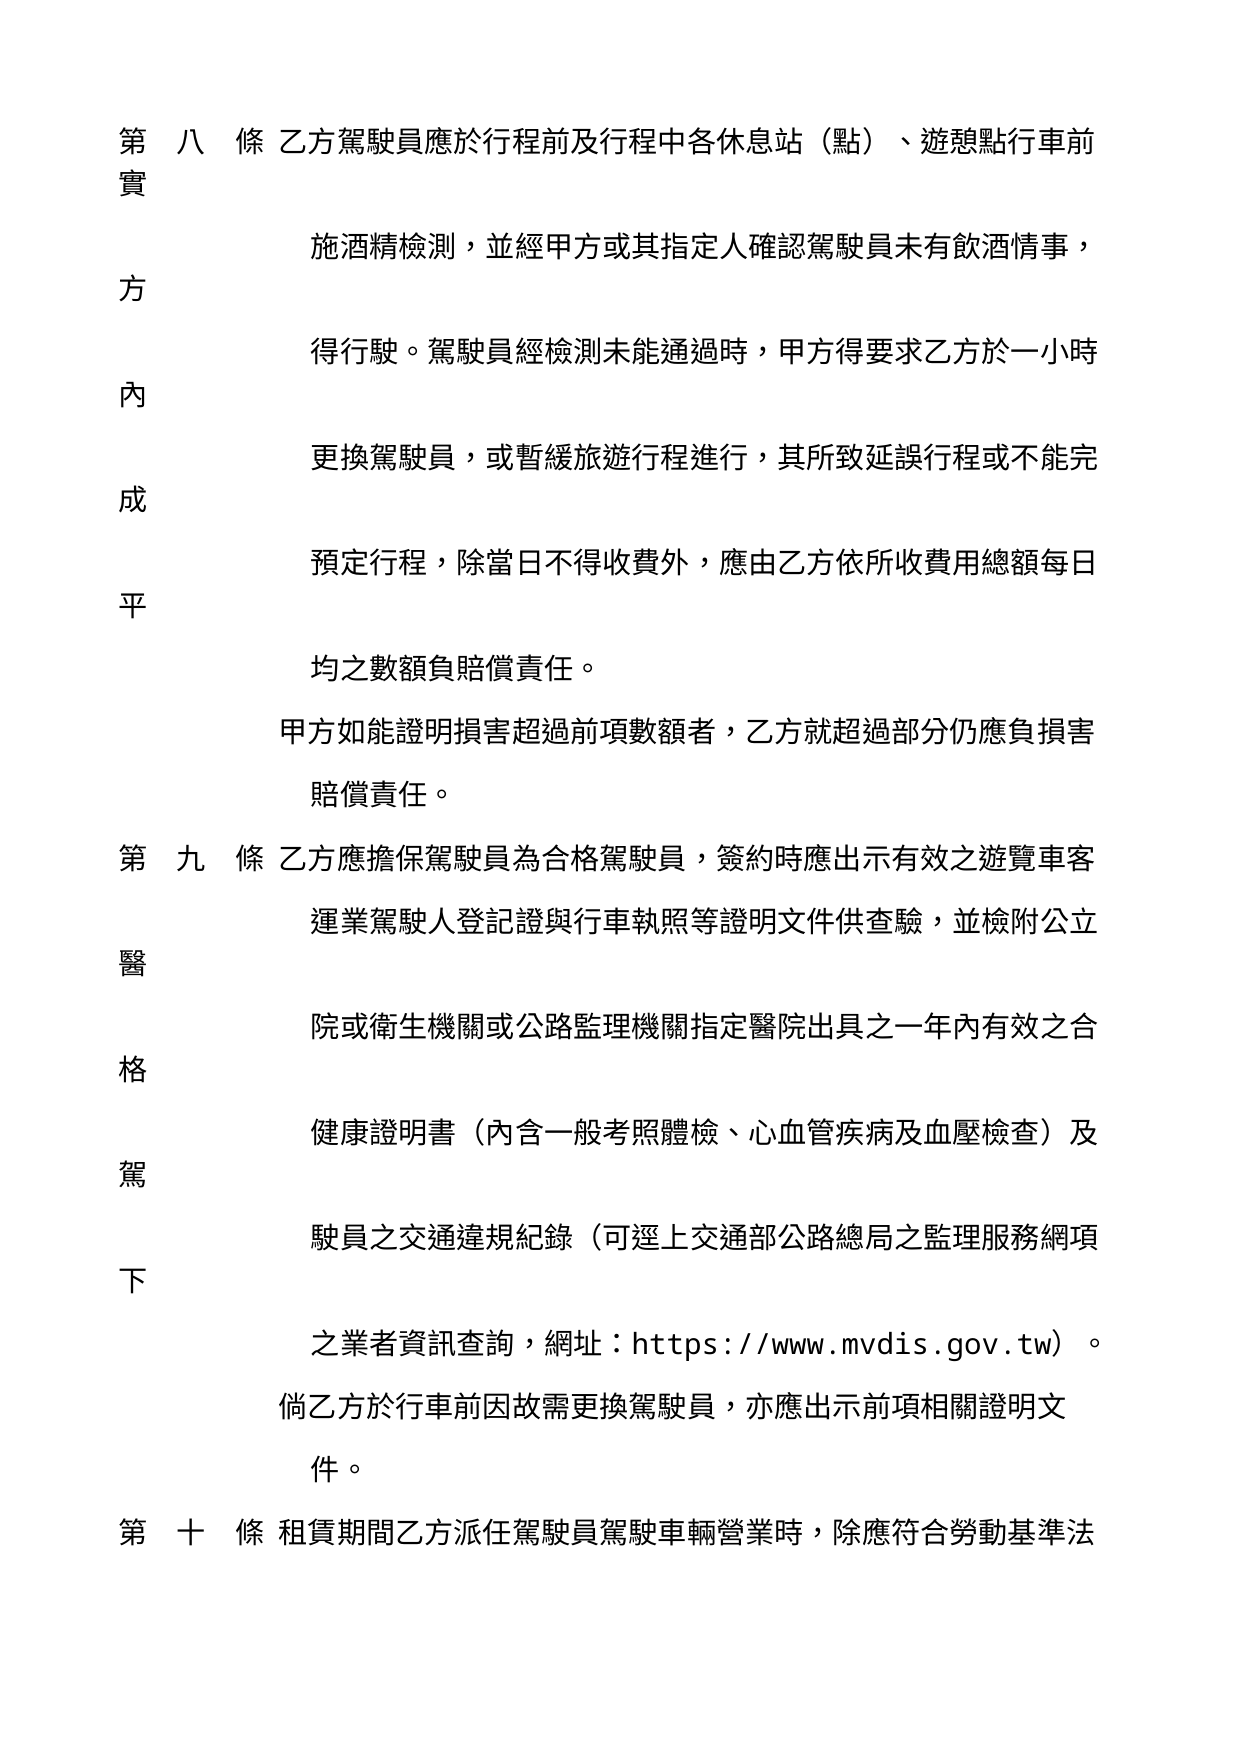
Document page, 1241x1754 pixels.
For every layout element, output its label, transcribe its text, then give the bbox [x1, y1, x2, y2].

text 甲方如能證明損害超過前項數額者，乙方就超過部分仍應負損害 [118, 709, 1122, 751]
text 健康證明書（內含一般考照體檢、心血管疾病及血壓檢查）及駕 [118, 1109, 1122, 1194]
text 均之數額負賠償責任。 [118, 646, 1122, 688]
text 運業駕駛人登記證與行車執照等證明文件供查驗，並檢附公立醫 [118, 898, 1122, 983]
text 第 八 條 乙方駕駛員應於行程前及行程中各休息站（點）、遊憩點行車前實 [118, 118, 1122, 203]
text 得行駛。駕駛員經檢測未能通過時，甲方得要求乙方於一小時內 [118, 329, 1122, 414]
text 第 九 條 乙方應擔保駕駛員為合格駕駛員，簽約時應出示有效之遊覽車客 [118, 835, 1122, 877]
text 駛員之交通違規紀錄（可逕上交通部公路總局之監理服務網項下 [118, 1215, 1122, 1299]
text 賠償責任。 [118, 772, 1122, 814]
text 更換駕駛員，或暫緩旅遊行程進行，其所致延誤行程或不能完成 [118, 434, 1122, 519]
text 之業者資訊查詢，網址：https://www.mvdis.gov.tw）。 [118, 1320, 1122, 1363]
text 倘乙方於行車前因故需更換駕駛員，亦應出示前項相關證明文 [118, 1384, 1122, 1426]
text 件。 [118, 1447, 1122, 1489]
text 施酒精檢測，並經甲方或其指定人確認駕駛員未有飲酒情事，方 [118, 223, 1122, 308]
text 院或衛生機關或公路監理機關指定醫院出具之一年內有效之合格 [118, 1004, 1122, 1088]
text 第 十 條 租賃期間乙方派任駕駛員駕駛車輛營業時，除應符合勞動基準法 [118, 1510, 1122, 1552]
text 預定行程，除當日不得收費外，應由乙方依所收費用總額每日平 [118, 540, 1122, 625]
